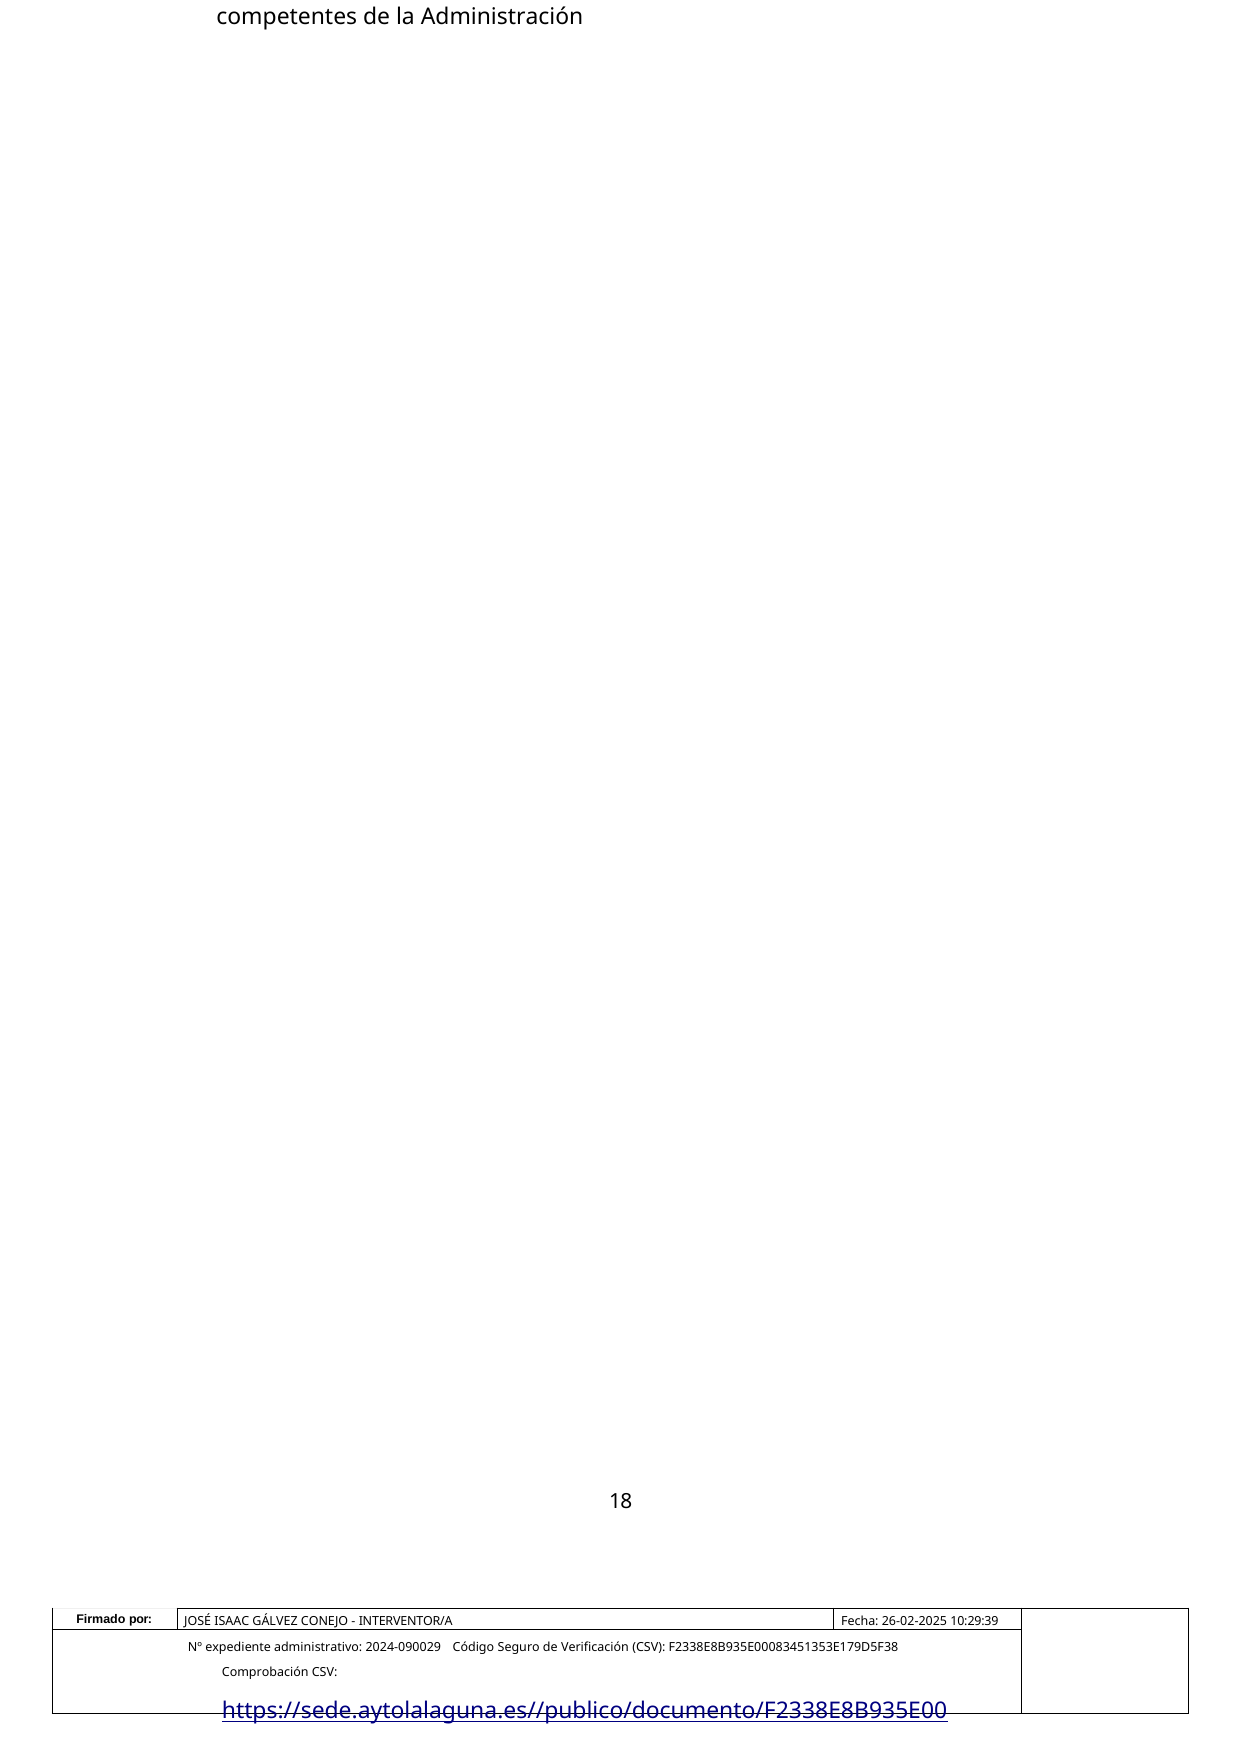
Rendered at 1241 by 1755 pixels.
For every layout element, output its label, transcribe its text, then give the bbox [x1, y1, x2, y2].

text competentes de la Administración [216, 0, 1025, 31]
